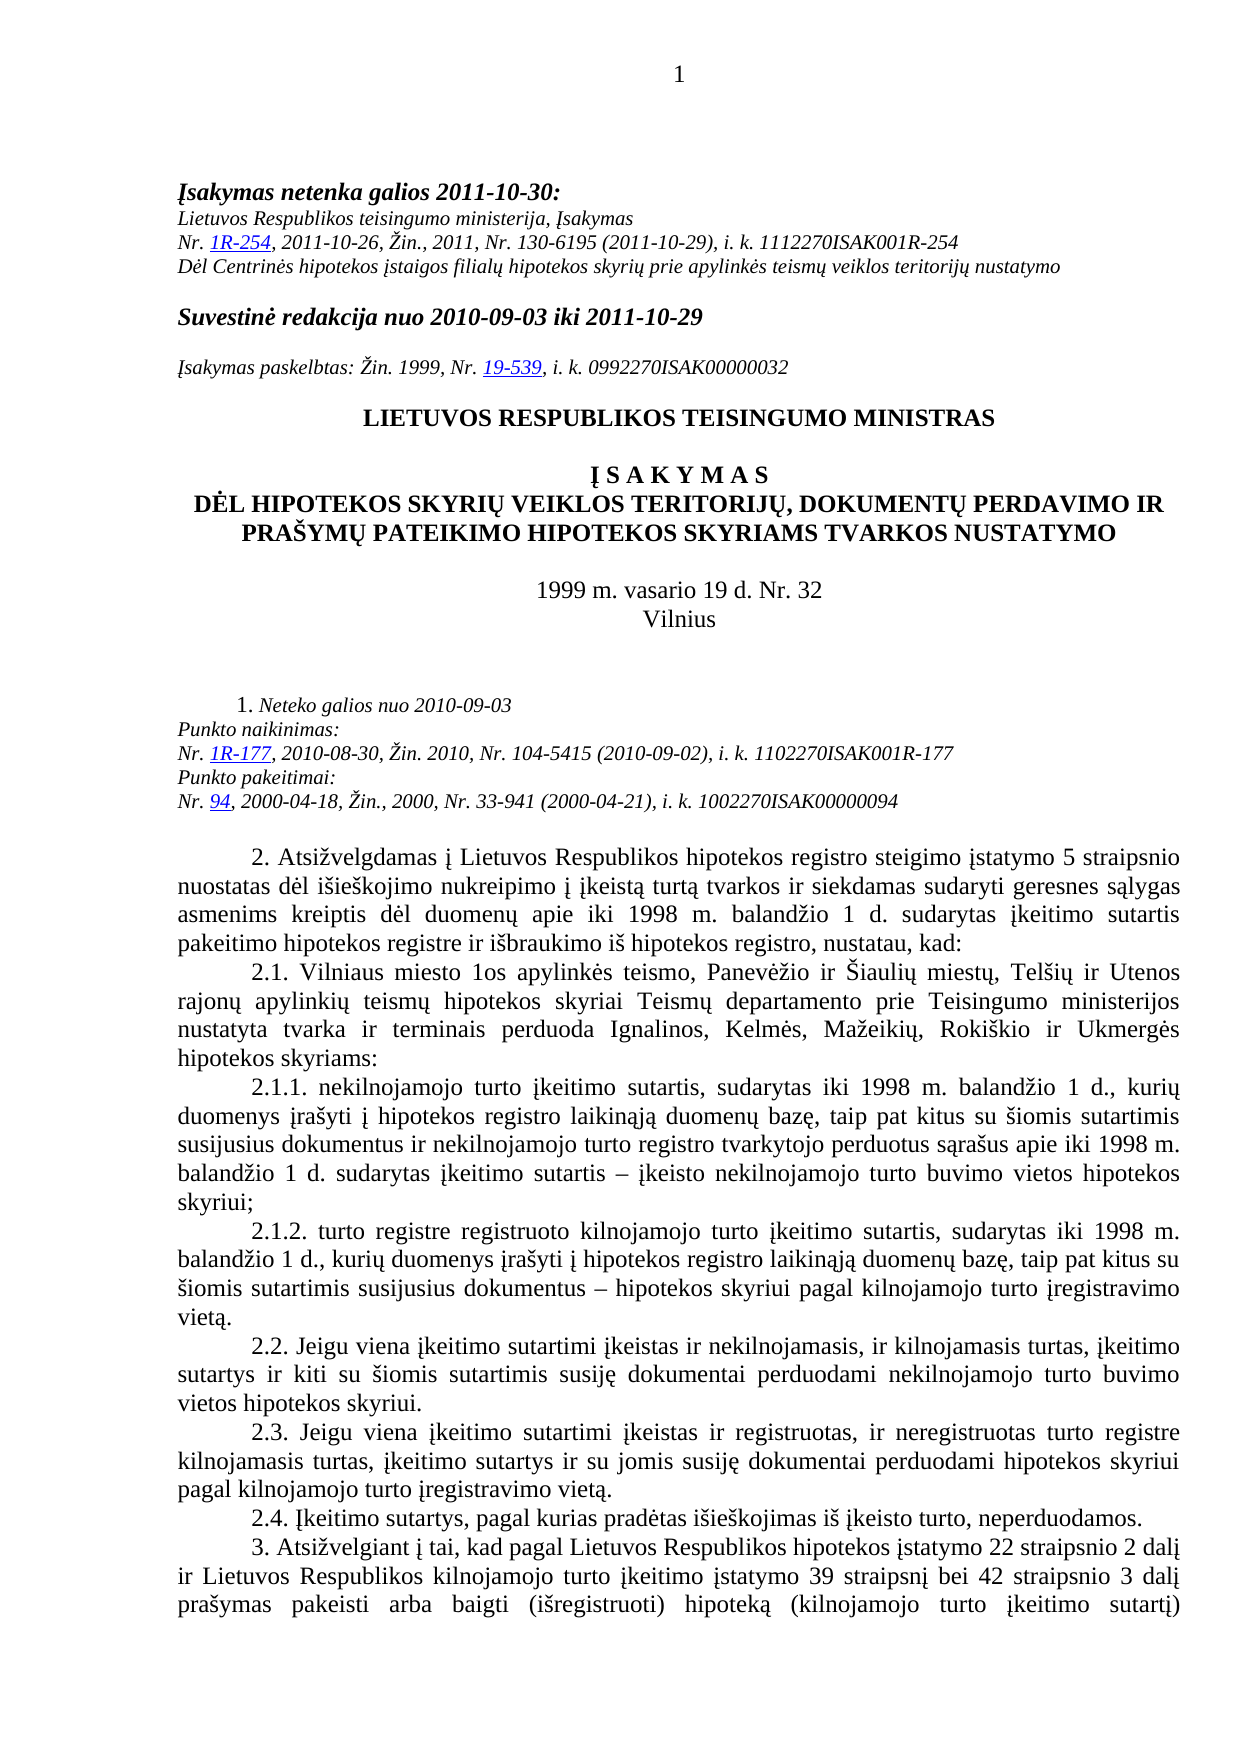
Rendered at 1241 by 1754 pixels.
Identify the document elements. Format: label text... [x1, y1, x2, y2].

text Nr. 1R-177, 2010-08-30, Žin. 2010, Nr. 104-5415 (2010-09-02), i. k. 1102270ISAK001R-177 [177, 741, 1181, 765]
text Įsakymas netenka galios 2011-10-30: [177, 177, 1181, 206]
text 1. Neteko galios nuo 2010-09-03 [177, 691, 1181, 717]
text Nr. 1R-254, 2011-10-26, Žin., 2011, Nr. 130-6195 (2011-10-29), i. k. 1112270ISAK001R-254 [177, 230, 1181, 254]
text Dėl Centrinės hipotekos įstaigos filialų hipotekos skyrių prie apylinkės teismų veiklos teritorijų nustatymo [177, 254, 1181, 278]
text 2.1. Vilniaus miesto 1os apylinkės teismo, Panevėžio ir Šiaulių miestų, Telšių ir Utenos rajonų apylinkių teismų hipotekos skyriai Teismų departamento prie Teisingumo ministerijos nustatyta tvarka ir terminais perduoda Ignalinos, Kelmės, Mažeikių, Rokiškio ir Ukmergės hipotekos skyriams: [177, 957, 1181, 1072]
text 2.3. Jeigu viena įkeitimo sutartimi įkeistas ir registruotas, ir neregistruotas turto registre kilnojamasis turtas, įkeitimo sutartys ir su jomis susiję dokumentai perduodami hipotekos skyriui pagal kilnojamojo turto įregistravimo vietą. [177, 1417, 1181, 1503]
text Į S A K Y M A S [177, 461, 1181, 489]
text Punkto naikinimas: [177, 717, 1181, 741]
text Lietuvos Respublikos teisingumo ministerija, Įsakymas [177, 206, 1181, 230]
text DĖL HIPOTEKOS SKYRIŲ VEIKLOS TERITORIJŲ, DOKUMENTŲ PERDAVIMO IR PRAŠYMŲ PATEIKIMO HIPOTEKOS SKYRIAMS TVARKOS NUSTATYMO [177, 489, 1181, 547]
text 2.4. Įkeitimo sutartys, pagal kurias pradėtas išieškojimas iš įkeisto turto, neperduodamos. [177, 1503, 1181, 1532]
text 1999 m. vasario 19 d. Nr. 32 [177, 576, 1181, 604]
text 2.1.2. turto registre registruoto kilnojamojo turto įkeitimo sutartis, sudarytas iki 1998 m. balandžio 1 d., kurių duomenys įrašyti į hipotekos registro laikinąją duomenų bazę, taip pat kitus su šiomis sutartimis susijusius dokumentus – hipotekos skyriui pagal kilnojamojo turto įregistravimo vietą. [177, 1216, 1181, 1331]
text 2.1.1. nekilnojamojo turto įkeitimo sutartis, sudarytas iki 1998 m. balandžio 1 d., kurių duomenys įrašyti į hipotekos registro laikinąją duomenų bazę, taip pat kitus su šiomis sutartimis susijusius dokumentus ir nekilnojamojo turto registro tvarkytojo perduotus sąrašus apie iki 1998 m. balandžio 1 d. sudarytas įkeitimo sutartis – įkeisto nekilnojamojo turto buvimo vietos hipotekos skyriui; [177, 1072, 1181, 1216]
text Suvestinė redakcija nuo 2010-09-03 iki 2011-10-29 [177, 302, 1181, 331]
text Nr. 94, 2000-04-18, Žin., 2000, Nr. 33-941 (2000-04-21), i. k. 1002270ISAK00000094 [177, 789, 1181, 813]
text Įsakymas paskelbtas: Žin. 1999, Nr. 19-539, i. k. 0992270ISAK00000032 [177, 355, 1181, 379]
text Vilnius [177, 604, 1181, 633]
text 3. Atsižvelgiant į tai, kad pagal Lietuvos Respublikos hipotekos įstatymo 22 straipsnio 2 dalį ir Lietuvos Respublikos kilnojamojo turto įkeitimo įstatymo 39 straipsnį bei 42 straipsnio 3 dalį prašymas pakeisti arba baigti (išregistruoti) hipoteką (kilnojamojo turto įkeitimo sutartį) [177, 1532, 1181, 1618]
text 2.2. Jeigu viena įkeitimo sutartimi įkeistas ir nekilnojamasis, ir kilnojamasis turtas, įkeitimo sutartys ir kiti su šiomis sutartimis susiję dokumentai perduodami nekilnojamojo turto buvimo vietos hipotekos skyriui. [177, 1331, 1181, 1417]
text 2. Atsižvelgdamas į Lietuvos Respublikos hipotekos registro steigimo įstatymo 5 straipsnio nuostatas dėl išieškojimo nukreipimo į įkeistą turtą tvarkos ir siekdamas sudaryti geresnes sąlygas asmenims kreiptis dėl duomenų apie iki 1998 m. balandžio 1 d. sudarytas įkeitimo sutartis pakeitimo hipotekos registre ir išbraukimo iš hipotekos registro, nustatau, kad: [177, 842, 1181, 957]
text LIETUVOS RESPUBLIKOS TEISINGUMO MINISTRAS [177, 403, 1181, 432]
text Punkto pakeitimai: [177, 765, 1181, 789]
